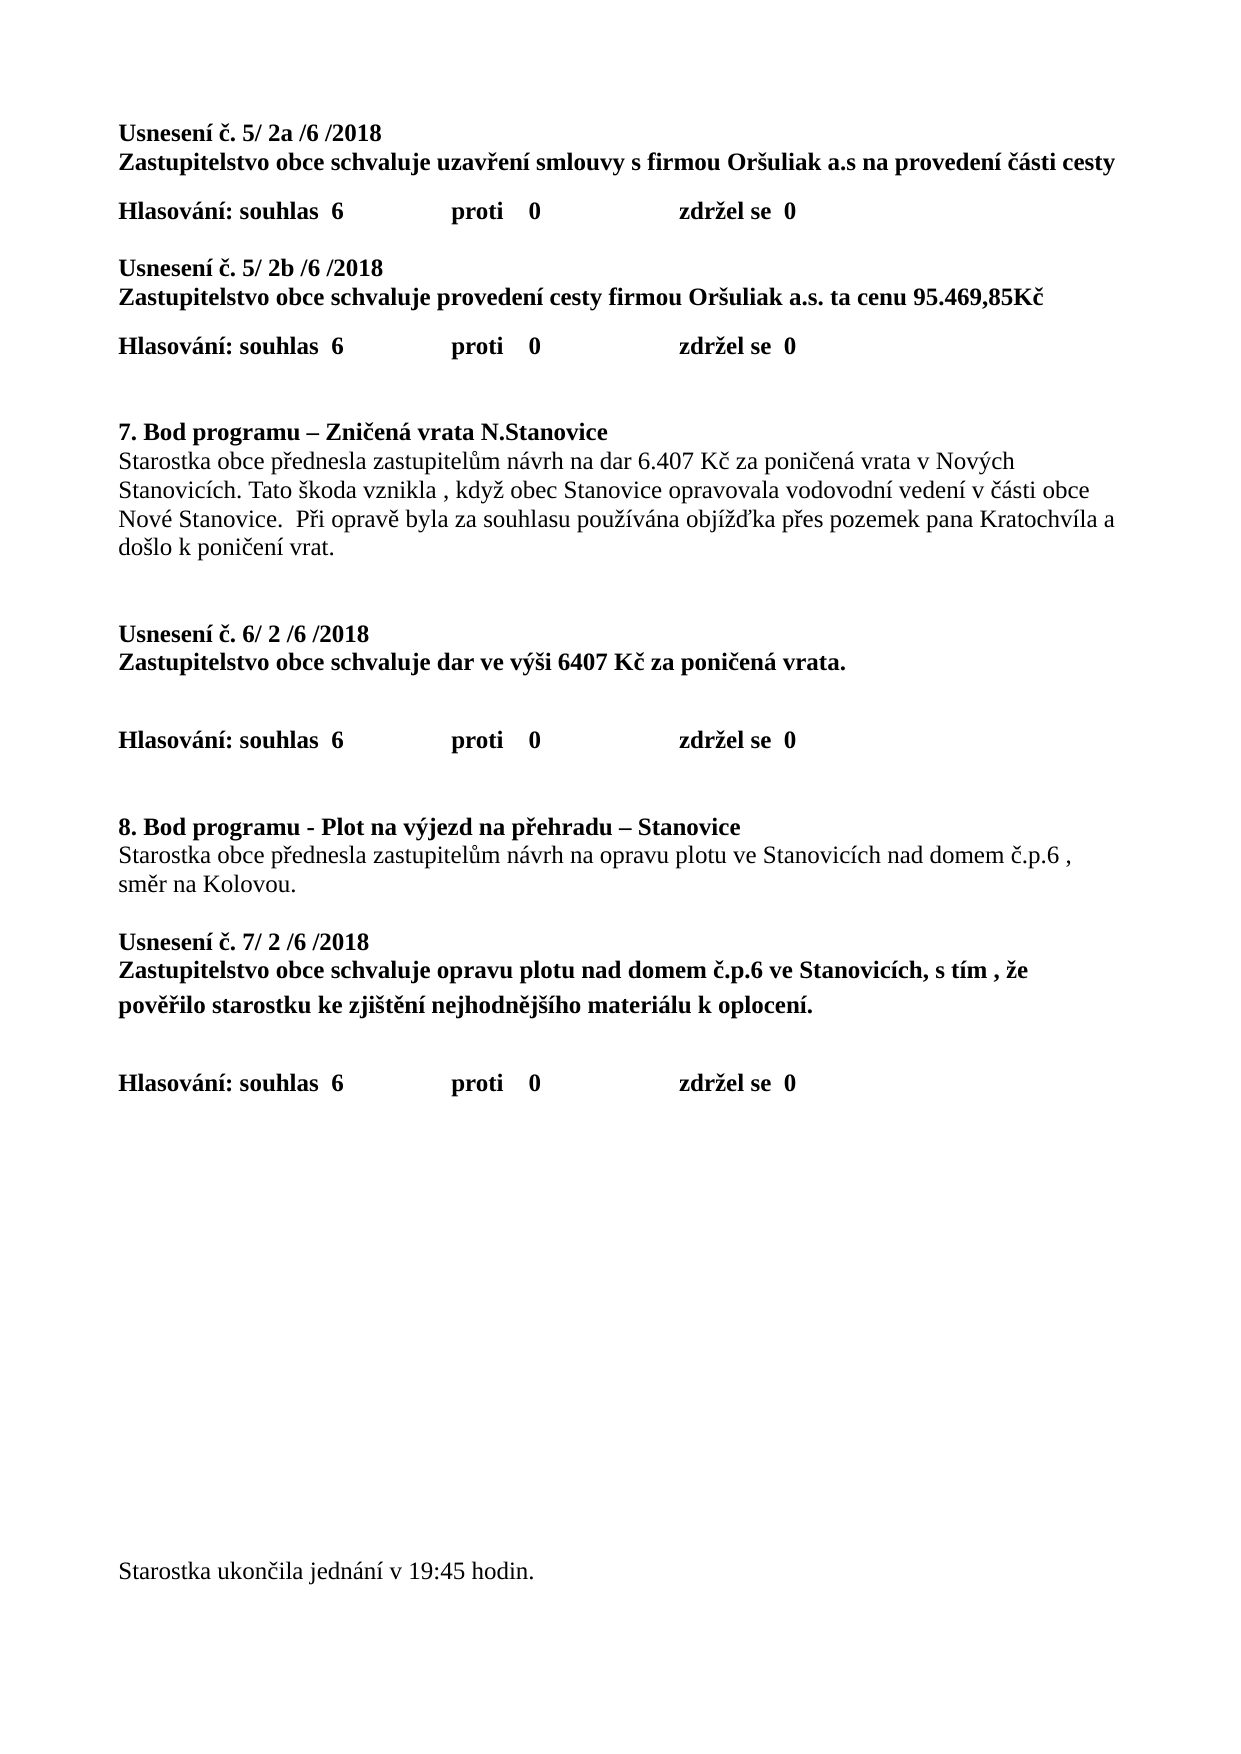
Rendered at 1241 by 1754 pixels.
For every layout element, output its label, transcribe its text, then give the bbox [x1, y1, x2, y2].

text Starostka obce přednesla zastupitelům návrh na opravu plotu ve Stanovicích nad domem č.p.6 , směr na Kolovou. [118, 840, 1122, 898]
text Usnesení č. 7/ 2 /6 /2018 [118, 927, 1122, 955]
text Hlasování: souhlas 6 proti 0 zdržel se 0 [118, 196, 1122, 225]
text Usnesení č. 5/ 2a /6 /2018 [118, 118, 1122, 147]
text 7. Bod programu – Zničená vrata N.Stanovice [118, 417, 1122, 446]
text Zastupitelstvo obce schvaluje uzavření smlouvy s firmou Oršuliak a.s na provedení části cesty [118, 147, 1122, 176]
text Hlasování: souhlas 6 proti 0 zdržel se 0 [118, 331, 1122, 360]
text Usnesení č. 5/ 2b /6 /2018 [118, 253, 1122, 282]
text Usnesení č. 6/ 2 /6 /2018 [118, 619, 1122, 647]
text Starostka ukončila jednání v 19:45 hodin. [118, 1556, 1122, 1585]
text Zastupitelstvo obce schvaluje opravu plotu nad domem č.p.6 ve Stanovicích, s tím , že pověřilo starostku ke zjištění nejhodnějšího materiálu k oplocení. [118, 955, 1122, 1018]
text Zastupitelstvo obce schvaluje dar ve výši 6407 Kč za poničená vrata. [118, 647, 1122, 676]
text Starostka obce přednesla zastupitelům návrh na dar 6.407 Kč za poničená vrata v Nových Stanovicích. Tato škoda vznikla , když obec Stanovice opravovala vodovodní vedení v části obce Nové Stanovice. Při opravě byla za souhlasu používána objížďka přes pozemek pana Kratochvíla a došlo k poničení vrat. [118, 446, 1122, 561]
text Hlasování: souhlas 6 proti 0 zdržel se 0 [118, 725, 1122, 754]
text 8. Bod programu - Plot na výjezd na přehradu – Stanovice [118, 812, 1122, 840]
text Zastupitelstvo obce schvaluje provedení cesty firmou Oršuliak a.s. ta cenu 95.469,85Kč [118, 282, 1122, 311]
text Hlasování: souhlas 6 proti 0 zdržel se 0 [118, 1068, 1122, 1096]
